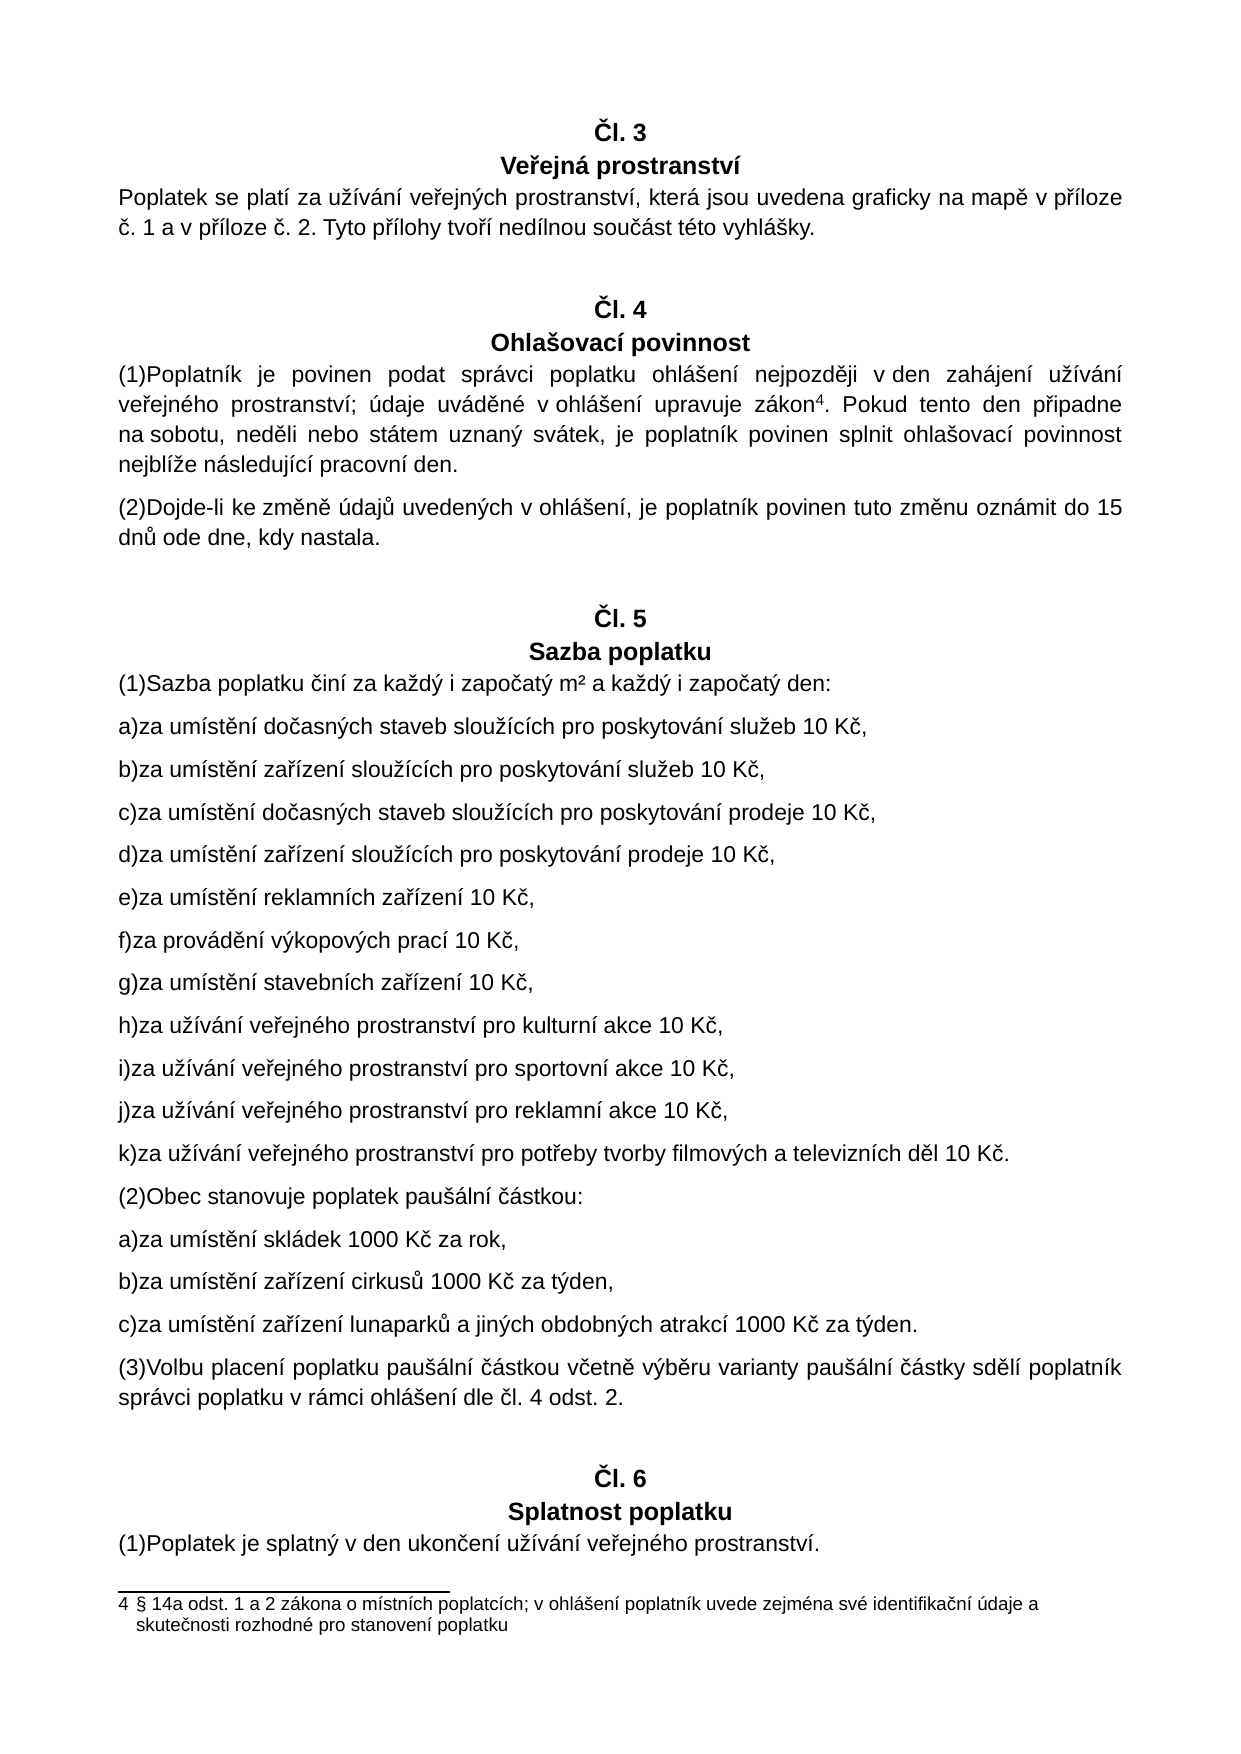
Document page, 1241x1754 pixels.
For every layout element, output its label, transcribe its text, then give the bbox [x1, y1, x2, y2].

list Volbu placení poplatku paušální částkou včetně výběru varianty paušální částky sdělí poplatník správci poplatku v rámci ohlášení dle čl. 4 odst. 2. [118, 1354, 1122, 1410]
list za užívání veřejného prostranství pro potřeby tvorby filmových a televizních děl 10 Kč. [118, 1140, 1122, 1167]
list za užívání veřejného prostranství pro sportovní akce 10 Kč, [118, 1055, 1122, 1081]
list za umístění dočasných staveb sloužících pro poskytování služeb 10 Kč, [118, 713, 1122, 739]
list Poplatník je povinen podat správci poplatku ohlášení nejpozději v den zahájení užívání veřejného prostranství; údaje uváděné v ohlášení upravuje zákon. Pokud tento den připadne na sobotu, neděli nebo státem uznaný svátek, je poplatník povinen splnit ohlašovací povinnost nejblíže následující pracovní den. [118, 361, 1122, 478]
list za užívání veřejného prostranství pro kulturní akce 10 Kč, [118, 1012, 1122, 1038]
subtitle Čl. 3 Veřejná prostranství [118, 118, 1122, 180]
list za umístění zařízení sloužících pro poskytování služeb 10 Kč, [118, 756, 1122, 782]
list § 14a odst. 1 a 2 zákona o místních poplatcích; v ohlášení poplatník uvede zejména své identifikační údaje a skutečnosti rozhodné pro stanovení poplatku [118, 1592, 1122, 1635]
text Poplatek se platí za užívání veřejných prostranství, která jsou uvedena graficky na mapě v příloze č. 1 a v příloze č. 2. Tyto přílohy tvoří nedílnou součást této vyhlášky. [118, 184, 1122, 241]
subtitle Čl. 5 Sazba poplatku [118, 604, 1122, 666]
list za provádění výkopových prací 10 Kč, [118, 927, 1122, 953]
list za umístění zařízení lunaparků a jiných obdobných atrakcí 1000 Kč za týden. [118, 1311, 1122, 1337]
list za umístění zařízení sloužících pro poskytování prodeje 10 Kč, [118, 841, 1122, 868]
list Obec stanovuje poplatek paušální částkou: [118, 1183, 1122, 1209]
list Sazba poplatku činí za každý i započatý m² a každý i započatý den: [118, 670, 1122, 697]
list za umístění dočasných staveb sloužících pro poskytování prodeje 10 Kč, [118, 798, 1122, 825]
list za umístění zařízení cirkusů 1000 Kč za týden, [118, 1268, 1122, 1295]
list za užívání veřejného prostranství pro reklamní akce 10 Kč, [118, 1097, 1122, 1124]
subtitle Čl. 6 Splatnost poplatku [118, 1464, 1122, 1526]
list Dojde-li ke změně údajů uvedených v ohlášení, je poplatník povinen tuto změnu oznámit do 15 dnů ode dne, kdy nastala. [118, 494, 1122, 551]
list za umístění reklamních zařízení 10 Kč, [118, 884, 1122, 910]
list za umístění skládek 1000 Kč za rok, [118, 1226, 1122, 1252]
subtitle Čl. 4 Ohlašovací povinnost [118, 294, 1122, 356]
list Poplatek je splatný v den ukončení užívání veřejného prostranství. [118, 1530, 1122, 1557]
list za umístění stavebních zařízení 10 Kč, [118, 969, 1122, 996]
